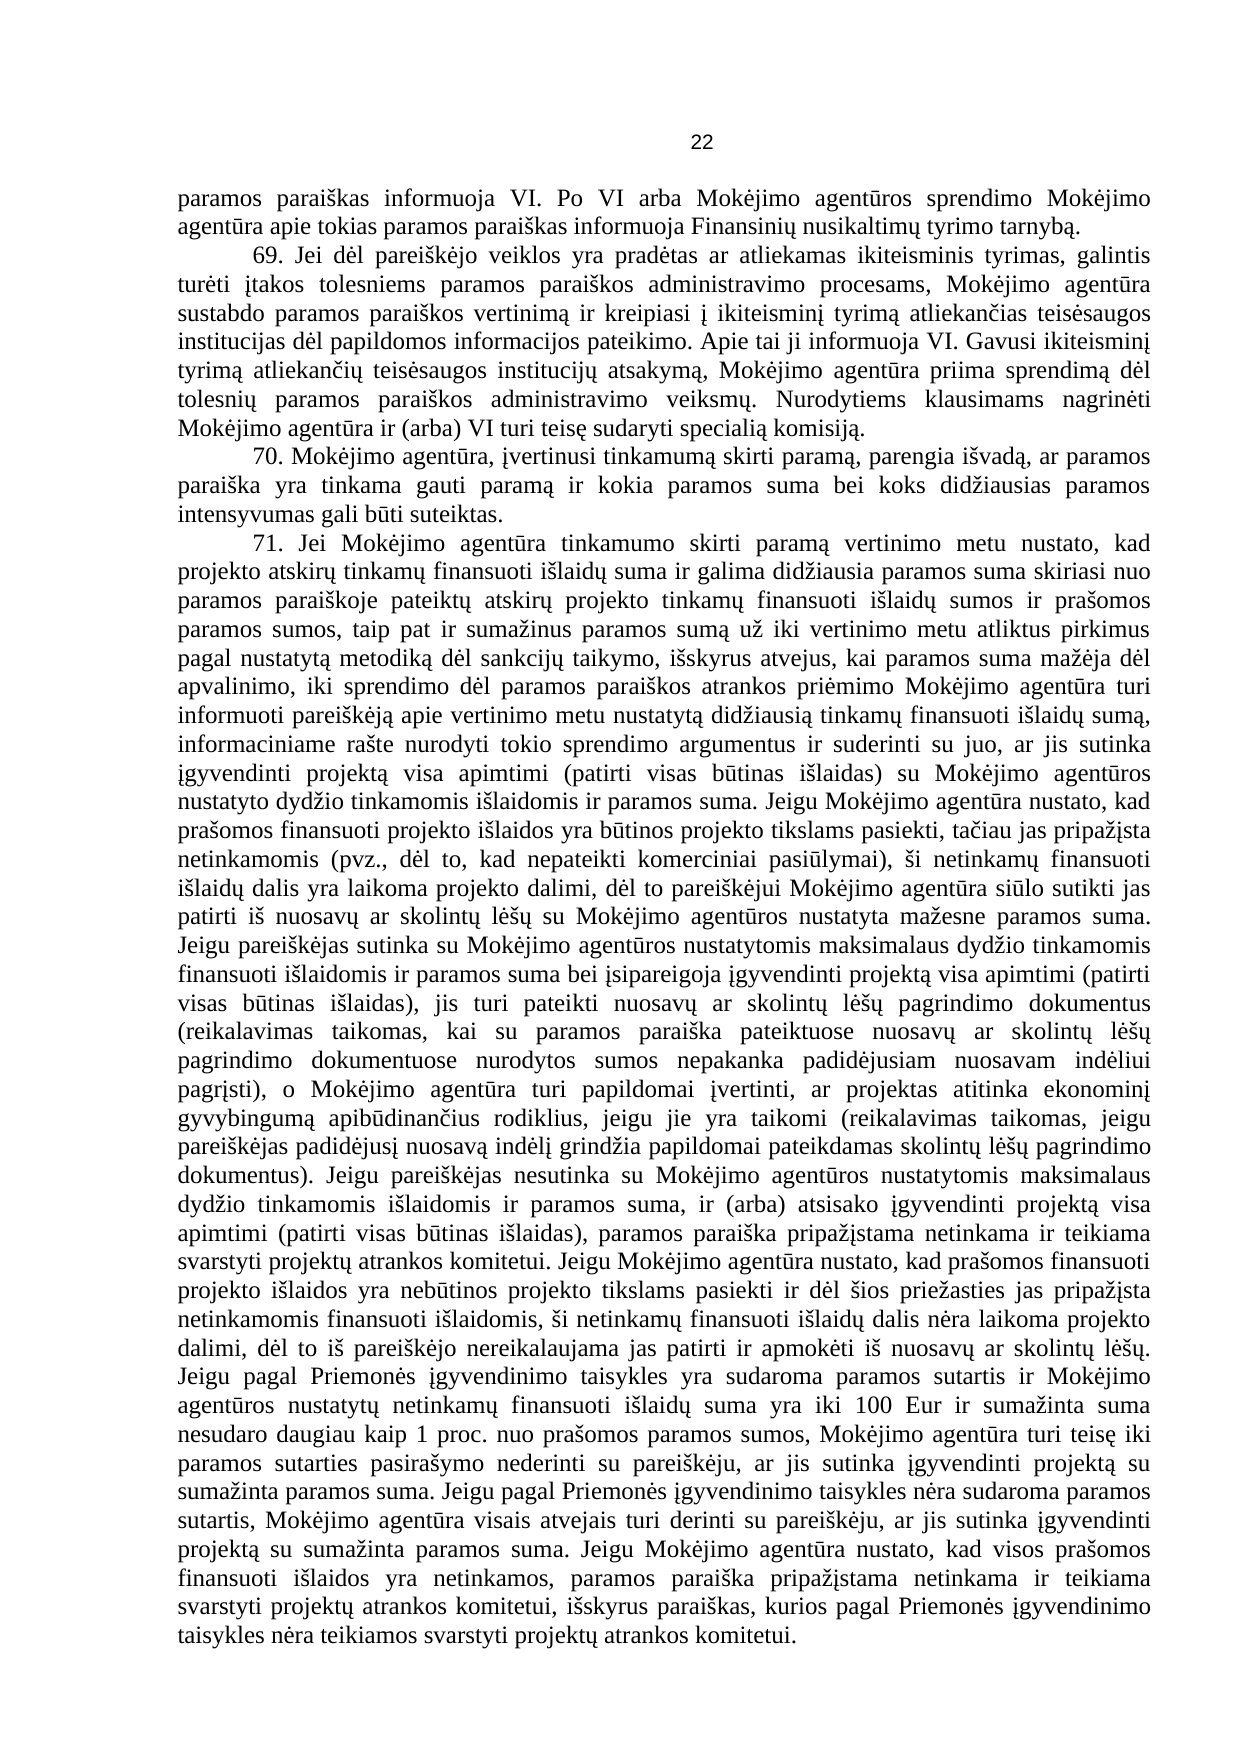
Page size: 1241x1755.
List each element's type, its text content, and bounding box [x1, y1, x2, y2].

text 70. Mokėjimo agentūra, įvertinusi tinkamumą skirti paramą, parengia išvadą, ar paramos paraiška yra tinkama gauti paramą ir kokia paramos suma bei koks didžiausias paramos intensyvumas gali būti suteiktas. [177, 441, 1152, 528]
text paramos paraiškas informuoja VI. Po VI arba Mokėjimo agentūros sprendimo Mokėjimo agentūra apie tokias paramos paraiškas informuoja Finansinių nusikaltimų tyrimo tarnybą. [177, 183, 1152, 240]
text 69. Jei dėl pareiškėjo veiklos yra pradėtas ar atliekamas ikiteisminis tyrimas, galintis turėti įtakos tolesniems paramos paraiškos administravimo procesams, Mokėjimo agentūra sustabdo paramos paraiškos vertinimą ir kreipiasi į ikiteisminį tyrimą atliekančias teisėsaugos institucijas dėl papildomos informacijos pateikimo. Apie tai ji informuoja VI. Gavusi ikiteisminį tyrimą atliekančių teisėsaugos institucijų atsakymą, Mokėjimo agentūra priima sprendimą dėl tolesnių paramos paraiškos administravimo veiksmų. Nurodytiems klausimams nagrinėti Mokėjimo agentūra ir (arba) VI turi teisę sudaryti specialią komisiją. [177, 240, 1152, 441]
text 71. Jei Mokėjimo agentūra tinkamumo skirti paramą vertinimo metu nustato, kad projekto atskirų tinkamų finansuoti išlaidų suma ir galima didžiausia paramos suma skiriasi nuo paramos paraiškoje pateiktų atskirų projekto tinkamų finansuoti išlaidų sumos ir prašomos paramos sumos, taip pat ir sumažinus paramos sumą už iki vertinimo metu atliktus pirkimus pagal nustatytą metodiką dėl sankcijų taikymo, išskyrus atvejus, kai paramos suma mažėja dėl apvalinimo, iki sprendimo dėl paramos paraiškos atrankos priėmimo Mokėjimo agentūra turi informuoti pareiškėją apie vertinimo metu nustatytą didžiausią tinkamų finansuoti išlaidų sumą, informaciniame rašte nurodyti tokio sprendimo argumentus ir suderinti su juo, ar jis sutinka įgyvendinti projektą visa apimtimi (patirti visas būtinas išlaidas) su Mokėjimo agentūros nustatyto dydžio tinkamomis išlaidomis ir paramos suma. Jeigu Mokėjimo agentūra nustato, kad prašomos finansuoti projekto išlaidos yra būtinos projekto tikslams pasiekti, tačiau jas pripažįsta netinkamomis (pvz., dėl to, kad nepateikti komerciniai pasiūlymai), ši netinkamų finansuoti išlaidų dalis yra laikoma projekto dalimi, dėl to pareiškėjui Mokėjimo agentūra siūlo sutikti jas patirti iš nuosavų ar skolintų lėšų su Mokėjimo agentūros nustatyta mažesne paramos suma. Jeigu pareiškėjas sutinka su Mokėjimo agentūros nustatytomis maksimalaus dydžio tinkamomis finansuoti išlaidomis ir paramos suma bei įsipareigoja įgyvendinti projektą visa apimtimi (patirti visas būtinas išlaidas), jis turi pateikti nuosavų ar skolintų lėšų pagrindimo dokumentus (reikalavimas taikomas, kai su paramos paraiška pateiktuose nuosavų ar skolintų lėšų pagrindimo dokumentuose nurodytos sumos nepakanka padidėjusiam nuosavam indėliui pagrįsti), o Mokėjimo agentūra turi papildomai įvertinti, ar projektas atitinka ekonominį gyvybingumą apibūdinančius rodiklius, jeigu jie yra taikomi (reikalavimas taikomas, jeigu pareiškėjas padidėjusį nuosavą indėlį grindžia papildomai pateikdamas skolintų lėšų pagrindimo dokumentus). Jeigu pareiškėjas nesutinka su Mokėjimo agentūros nustatytomis maksimalaus dydžio tinkamomis išlaidomis ir paramos suma, ir (arba) atsisako įgyvendinti projektą visa apimtimi (patirti visas būtinas išlaidas), paramos paraiška pripažįstama netinkama ir teikiama svarstyti projektų atrankos komitetui. Jeigu Mokėjimo agentūra nustato, kad prašomos finansuoti projekto išlaidos yra nebūtinos projekto tikslams pasiekti ir dėl šios priežasties jas pripažįsta netinkamomis finansuoti išlaidomis, ši netinkamų finansuoti išlaidų dalis nėra laikoma projekto dalimi, dėl to iš pareiškėjo nereikalaujama jas patirti ir apmokėti iš nuosavų ar skolintų lėšų. Jeigu pagal Priemonės įgyvendinimo taisykles yra sudaroma paramos sutartis ir Mokėjimo agentūros nustatytų netinkamų finansuoti išlaidų suma yra iki 100 Eur ir sumažinta suma nesudaro daugiau kaip 1 proc. nuo prašomos paramos sumos, Mokėjimo agentūra turi teisę iki paramos sutarties pasirašymo nederinti su pareiškėju, ar jis sutinka įgyvendinti projektą su sumažinta paramos suma. Jeigu pagal Priemonės įgyvendinimo taisykles nėra sudaroma paramos sutartis, Mokėjimo agentūra visais atvejais turi derinti su pareiškėju, ar jis sutinka įgyvendinti projektą su sumažinta paramos suma. Jeigu Mokėjimo agentūra nustato, kad visos prašomos finansuoti išlaidos yra netinkamos, paramos paraiška pripažįstama netinkama ir teikiama svarstyti projektų atrankos komitetui, išskyrus paraiškas, kurios pagal Priemonės įgyvendinimo taisykles nėra teikiamos svarstyti projektų atrankos komitetui. [177, 528, 1152, 1649]
